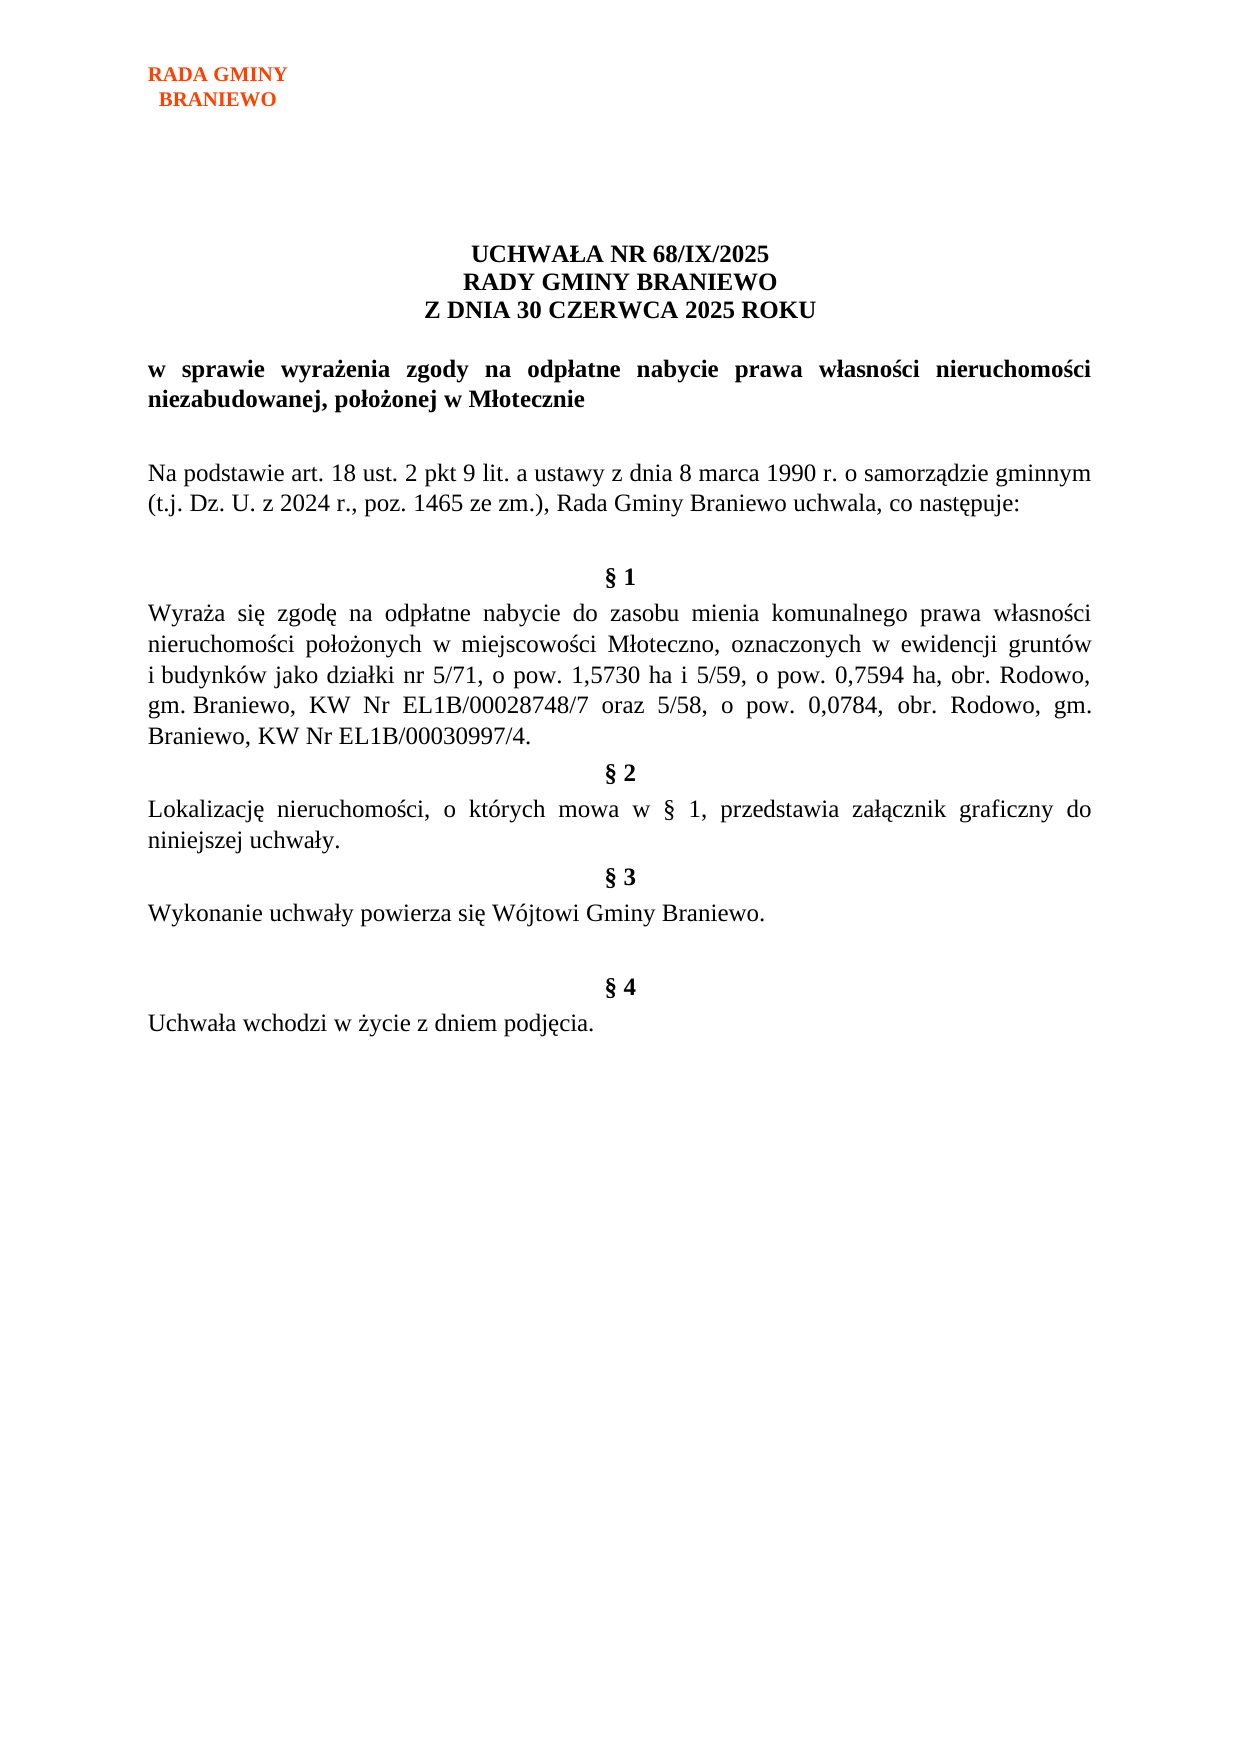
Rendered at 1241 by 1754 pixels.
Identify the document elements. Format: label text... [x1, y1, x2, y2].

text Wyraża się zgodę na odpłatne nabycie do zasobu mienia komunalnego prawa własności nieruchomości położonych w miejscowości Młoteczno, oznaczonych w ewidencji gruntów i budynków jako działki nr 5/71, o pow. 1,5730 ha i 5/59, o pow. 0,7594 ha, obr. Rodowo, gm. Braniewo, KW Nr EL1B/00028748/7 oraz 5/58, o pow. 0,0784, obr. Rodowo, gm. Braniewo, KW Nr EL1B/00030997/4. [148, 599, 1093, 750]
text Z DNIA 30 CZERWCA 2025 ROKU [148, 296, 1093, 324]
text BRANIEWO [148, 88, 1093, 111]
text Uchwała wchodzi w życie z dniem podjęcia. [148, 1009, 1093, 1037]
text RADA GMINY [148, 62, 1093, 86]
text § 1 [148, 563, 1093, 591]
text w sprawie wyrażenia zgody na odpłatne nabycie prawa własności nieruchomości niezabudowanej, położonej w Młotecznie [148, 354, 1093, 413]
text § 2 [148, 759, 1093, 787]
text Lokalizację nieruchomości, o których mowa w § 1, przedstawia załącznik graficzny do niniejszej uchwały. [148, 795, 1093, 854]
text § 3 [148, 862, 1093, 891]
text UCHWAŁA NR 68/IX/2025 [148, 240, 1093, 268]
text Na podstawie art. 18 ust. 2 pkt 9 lit. a ustawy z dnia 8 marca 1990 r. o samorządzie gminnym (t.j. Dz. U. z 2024 r., poz. 1465 ze zm.), Rada Gminy Braniewo uchwala, co następuje: [148, 458, 1093, 517]
text § 4 [148, 972, 1093, 1001]
text RADY GMINY BRANIEWO [148, 268, 1093, 296]
text Wykonanie uchwały powierza się Wójtowi Gminy Braniewo. [148, 899, 1093, 927]
